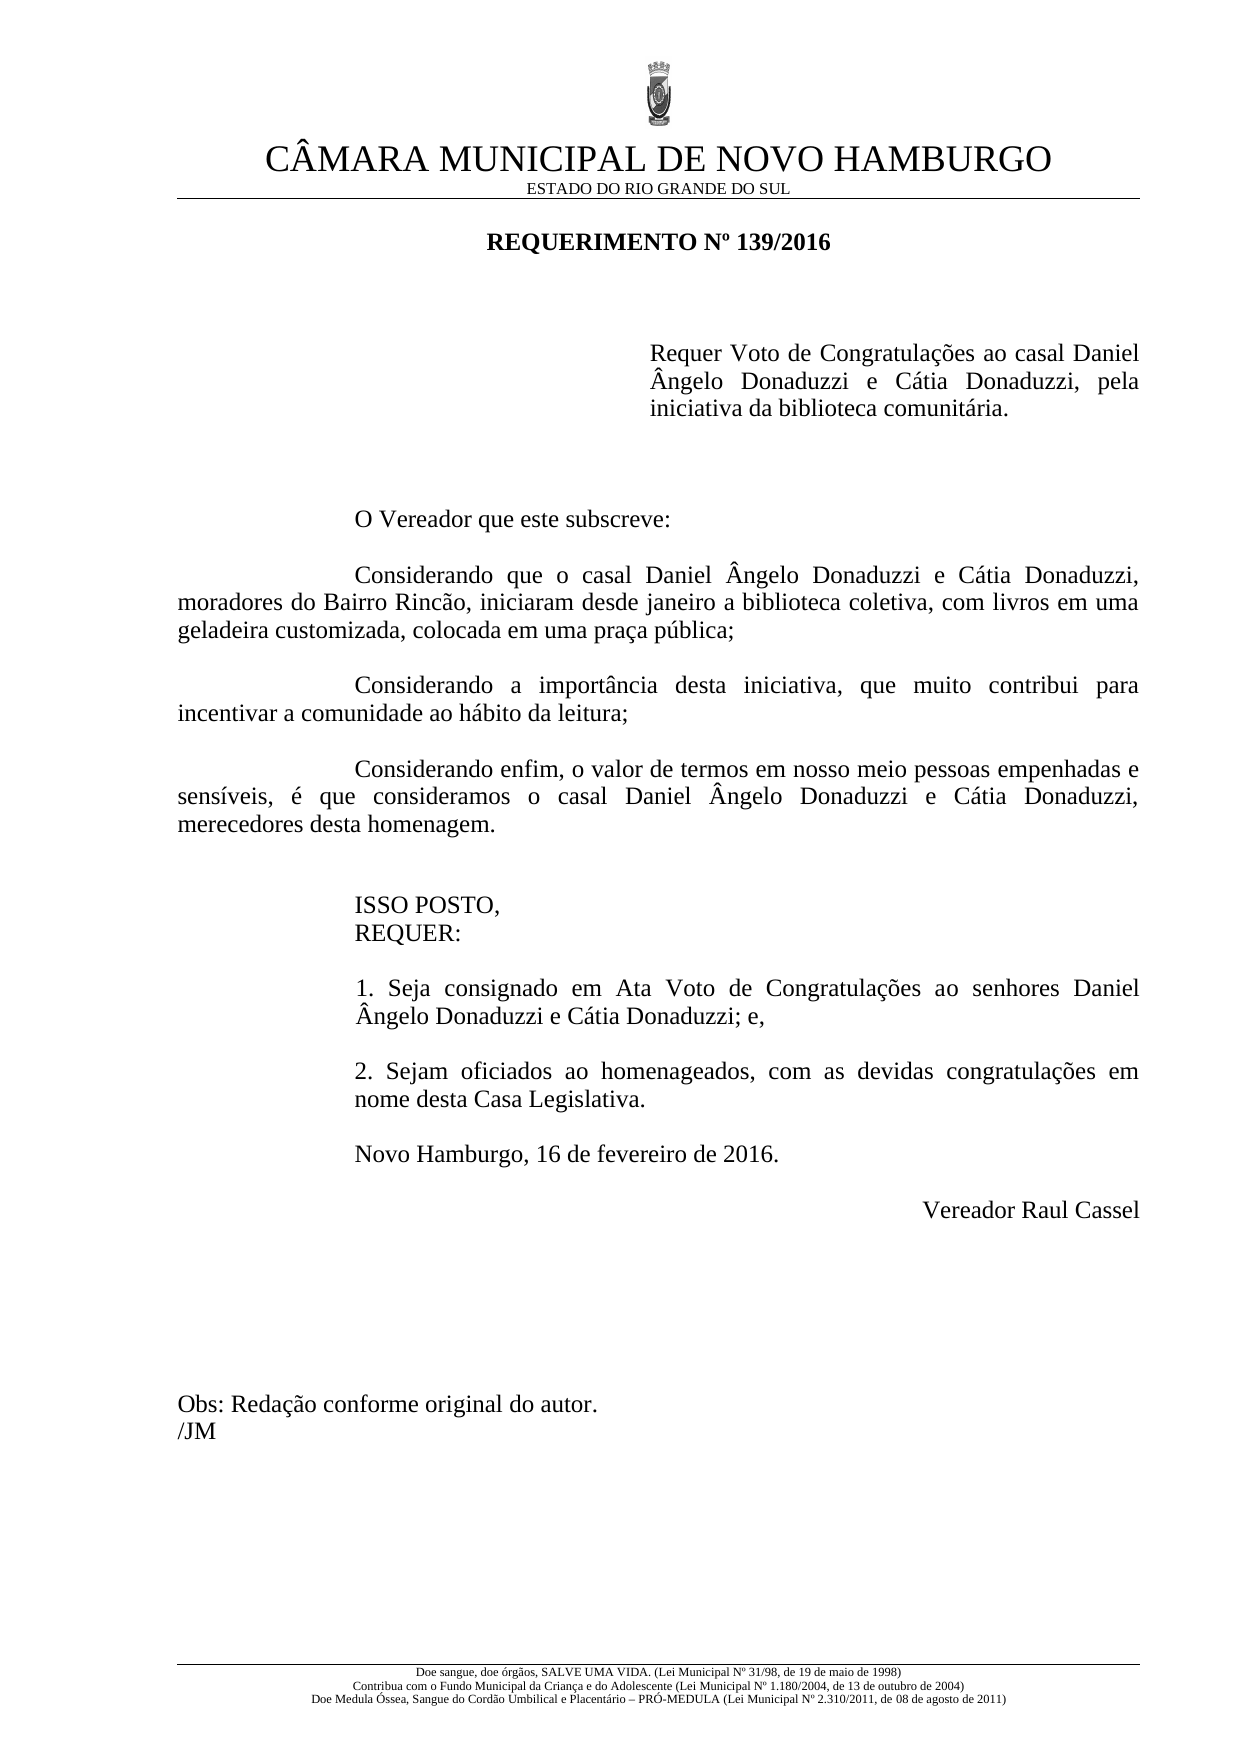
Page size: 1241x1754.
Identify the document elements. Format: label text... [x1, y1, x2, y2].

text /JM [177, 1417, 1140, 1445]
text REQUER: [177, 919, 1140, 946]
text Novo Hamburgo, 16 de fevereiro de 2016. [177, 1140, 1140, 1168]
text REQUERIMENTO Nº 139/2016 [177, 228, 1140, 256]
text Considerando que o casal Daniel Ângelo Donaduzzi e Cátia Donaduzzi, moradores do Bairro Rincão, iniciaram desde janeiro a biblioteca coletiva, com livros em uma geladeira customizada, colocada em uma praça pública; [177, 561, 1140, 644]
text Considerando a importância desta iniciativa, que muito contribui para incentivar a comunidade ao hábito da leitura; [177, 672, 1140, 727]
text Considerando enfim, o valor de termos em nosso meio pessoas empenhadas e sensíveis, é que consideramos o casal Daniel Ângelo Donaduzzi e Cátia Donaduzzi, merecedores desta homenagem. [177, 755, 1140, 838]
text ISSO POSTO, [177, 891, 1140, 919]
text Obs: Redação conforme original do autor. [177, 1390, 1140, 1417]
text 2. Sejam oficiados ao homenageados, com as devidas congratulações em nome desta Casa Legislativa. [354, 1057, 1140, 1113]
text 1. Seja consignado em Ata Voto de Congratulações ao senhores Daniel Ângelo Donaduzzi e Cátia Donaduzzi; e, [355, 974, 1140, 1029]
text Requer Voto de Congratulações ao casal Daniel Ângelo Donaduzzi e Cátia Donaduzzi, pela iniciativa da biblioteca comunitária. [649, 339, 1140, 422]
text Vereador Raul Cassel [177, 1196, 1140, 1223]
text O Vereador que este subscreve: [177, 505, 1140, 533]
